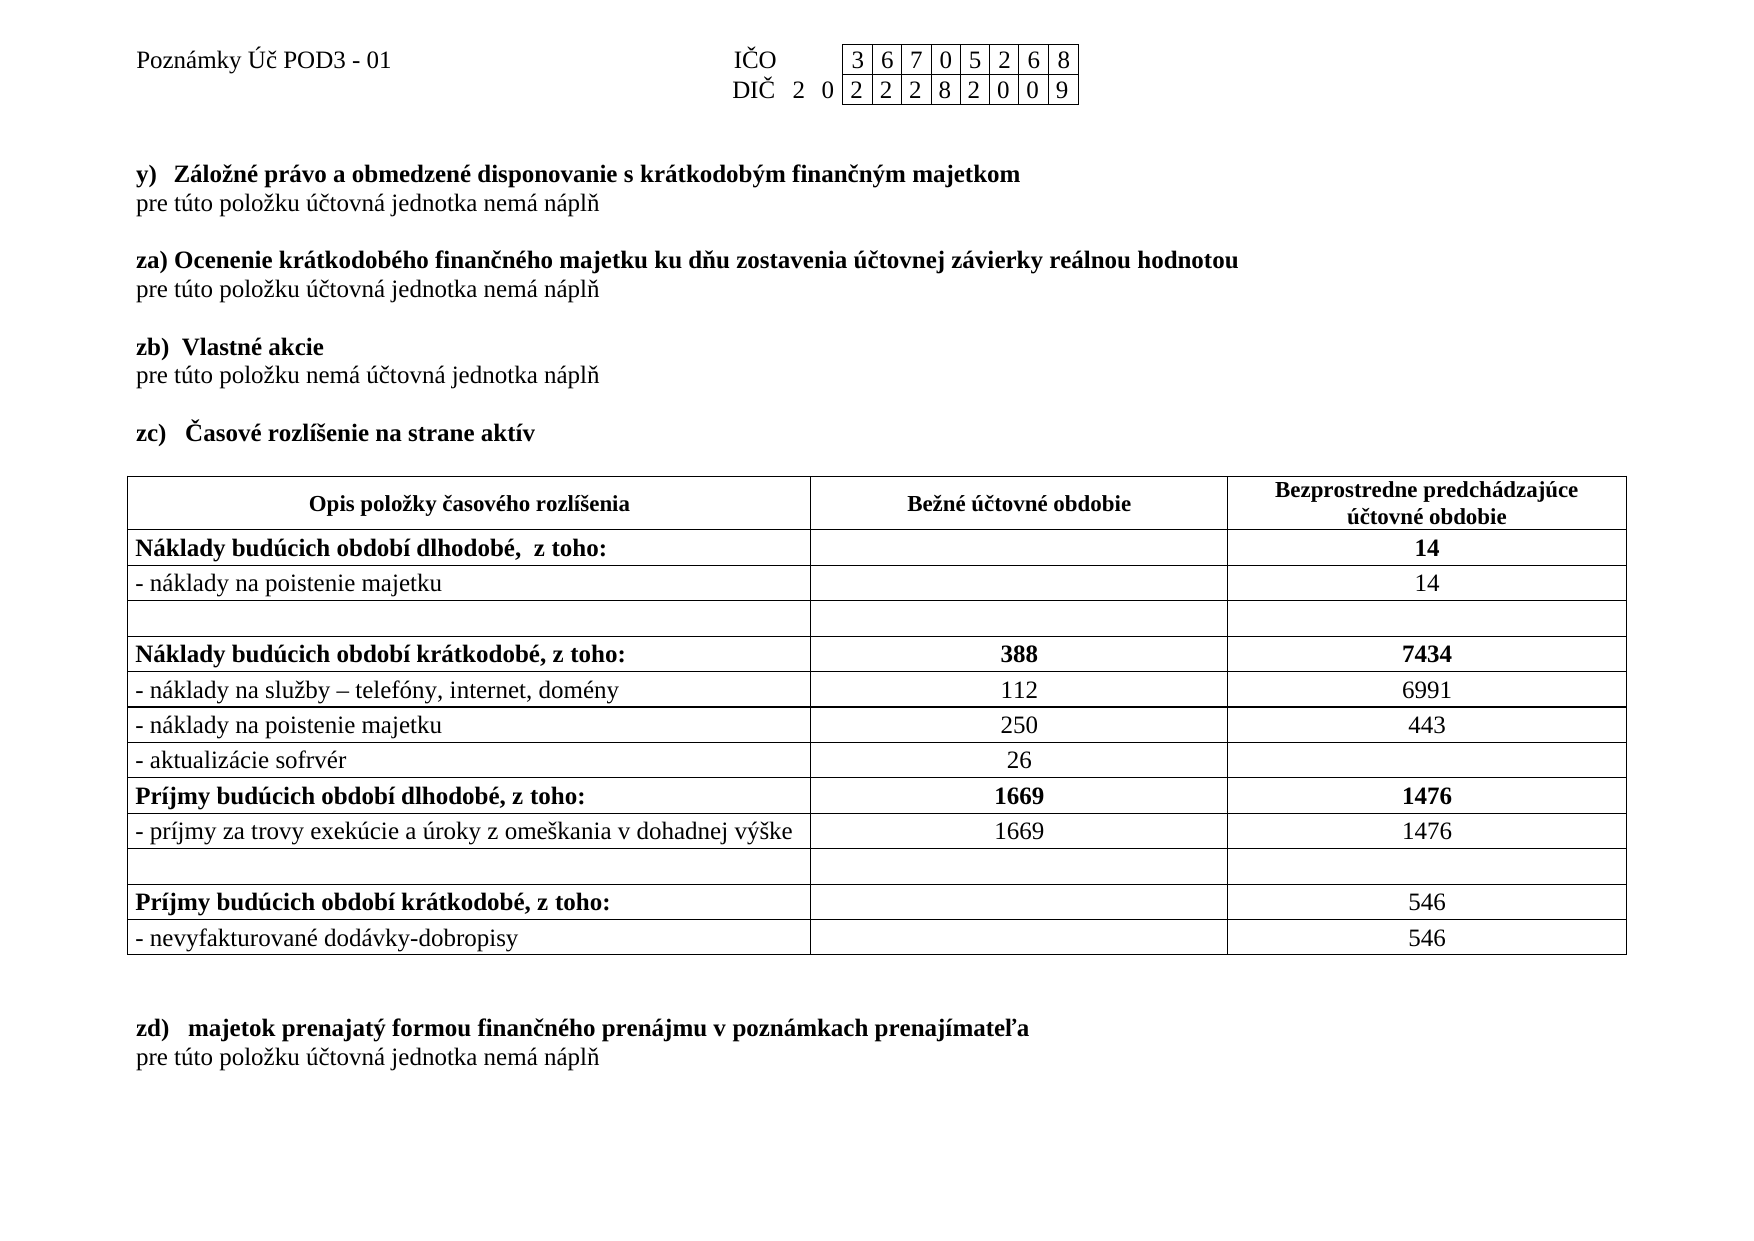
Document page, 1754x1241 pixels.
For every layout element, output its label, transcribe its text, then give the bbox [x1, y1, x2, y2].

table_cell 6991 [1228, 672, 1626, 706]
text pre túto položku účtovná jednotka nemá náplň [136, 274, 1618, 303]
table_cell 546 [1228, 885, 1626, 919]
text pre túto položku nemá účtovná jednotka náplň [136, 361, 1618, 389]
table_cell 14 [1228, 566, 1626, 600]
table_cell [1228, 849, 1626, 883]
table_cell Príjmy budúcich období krátkodobé, z toho: [128, 885, 810, 919]
table_cell Náklady budúcich období krátkodobé, z toho: [128, 637, 810, 671]
table_cell - náklady na poistenie majetku [128, 708, 810, 742]
text zc) Časové rozlíšenie na strane aktív [136, 418, 1618, 447]
table_cell - príjmy za trovy exekúcie a úroky z omeškania v dohadnej výške [128, 814, 810, 848]
table_cell [128, 601, 810, 636]
table_cell 1476 [1228, 814, 1626, 848]
text pre túto položku účtovná jednotka nemá náplň [136, 188, 1618, 217]
text zd) majetok prenajatý formou finančného prenájmu v poznámkach prenajímateľa [136, 1013, 1618, 1042]
table_header Opis položky časového rozlíšenia [128, 477, 810, 529]
table_cell - nevyfakturované dodávky-dobropisy [128, 920, 810, 954]
table_cell 250 [811, 708, 1227, 742]
table_cell 112 [811, 672, 1227, 706]
text zb) Vlastné akcie [136, 332, 1618, 361]
table_cell Náklady budúcich období dlhodobé, z toho: [128, 530, 810, 565]
table_cell 546 [1228, 920, 1626, 954]
table_cell [811, 885, 1227, 919]
table_header Bezprostredne predchádzajúce účtovné obdobie [1228, 477, 1626, 529]
table_cell Príjmy budúcich období dlhodobé, z toho: [128, 778, 810, 813]
table_cell 7434 [1228, 637, 1626, 671]
text pre túto položku účtovná jednotka nemá náplň [136, 1042, 1618, 1070]
table_cell [1228, 743, 1626, 777]
table_cell [811, 601, 1227, 636]
table_cell [128, 849, 810, 883]
table_cell - aktualizácie sofrvér [128, 743, 810, 777]
table_cell - náklady na služby – telefóny, internet, domény [128, 672, 810, 706]
table_cell 1476 [1228, 778, 1626, 813]
table_cell 1669 [811, 778, 1227, 813]
table_cell - náklady na poistenie majetku [128, 566, 810, 600]
table_cell 26 [811, 743, 1227, 777]
table_cell [811, 920, 1227, 954]
table_cell [811, 849, 1227, 883]
table_cell 443 [1228, 708, 1626, 742]
table_cell 14 [1228, 530, 1626, 565]
table_cell [811, 530, 1227, 565]
table_cell [1228, 601, 1626, 636]
text za) Ocenenie krátkodobého finančného majetku ku dňu zostavenia účtovnej závierky reálnou hodnotou [136, 246, 1618, 274]
table_cell 388 [811, 637, 1227, 671]
list Záložné právo a obmedzené disponovanie s krátkodobým finančným majetkom [136, 159, 1618, 188]
table_cell 1669 [811, 814, 1227, 848]
table_cell [811, 566, 1227, 600]
table_header Bežné účtovné obdobie [811, 477, 1227, 529]
